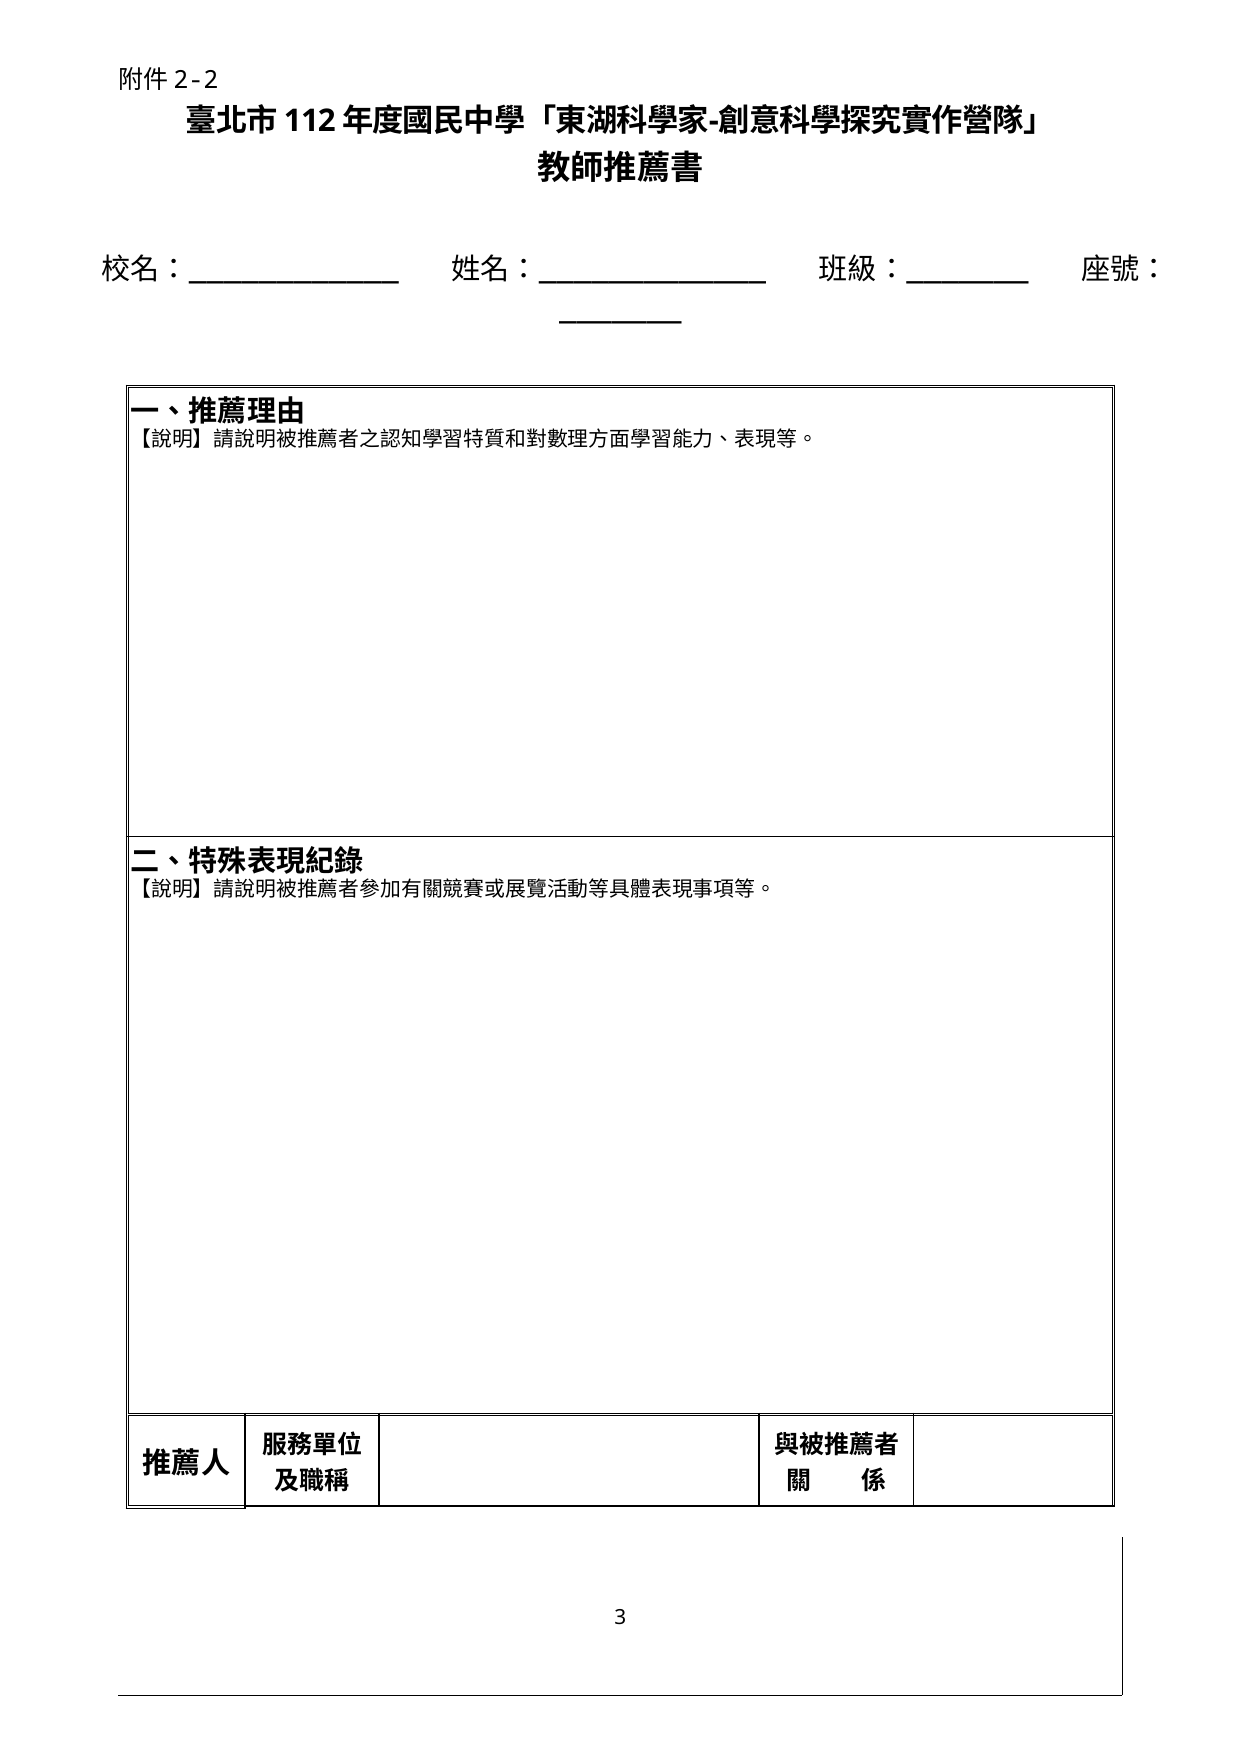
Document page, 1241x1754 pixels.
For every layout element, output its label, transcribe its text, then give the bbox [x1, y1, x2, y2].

table_cell 與被推薦者 關 係 [760, 1416, 913, 1505]
table_cell 二、特殊表現紀錄 【說明】請說明被推薦者參加有關競賽或展覽活動等具體表現事項等。 [129, 837, 1112, 1412]
table_cell [380, 1416, 758, 1505]
text 臺北市112年度國民中學「東湖科學家-創意科學探究實作營隊」 教師推薦書 [118, 95, 1122, 189]
text 校名：____________ 姓名：_____________ 班級：_______ 座號：_______ [89, 246, 1152, 328]
table_header 一、推薦理由 【說明】請說明被推薦者之認知學習特質和對數理方面學習能力、表現等。 [129, 388, 1112, 836]
text 附件2-2 [118, 59, 1122, 95]
table_cell [914, 1416, 1112, 1505]
table_cell 服務單位 及職稱 [246, 1416, 378, 1505]
table_cell 推薦人 [129, 1416, 244, 1505]
